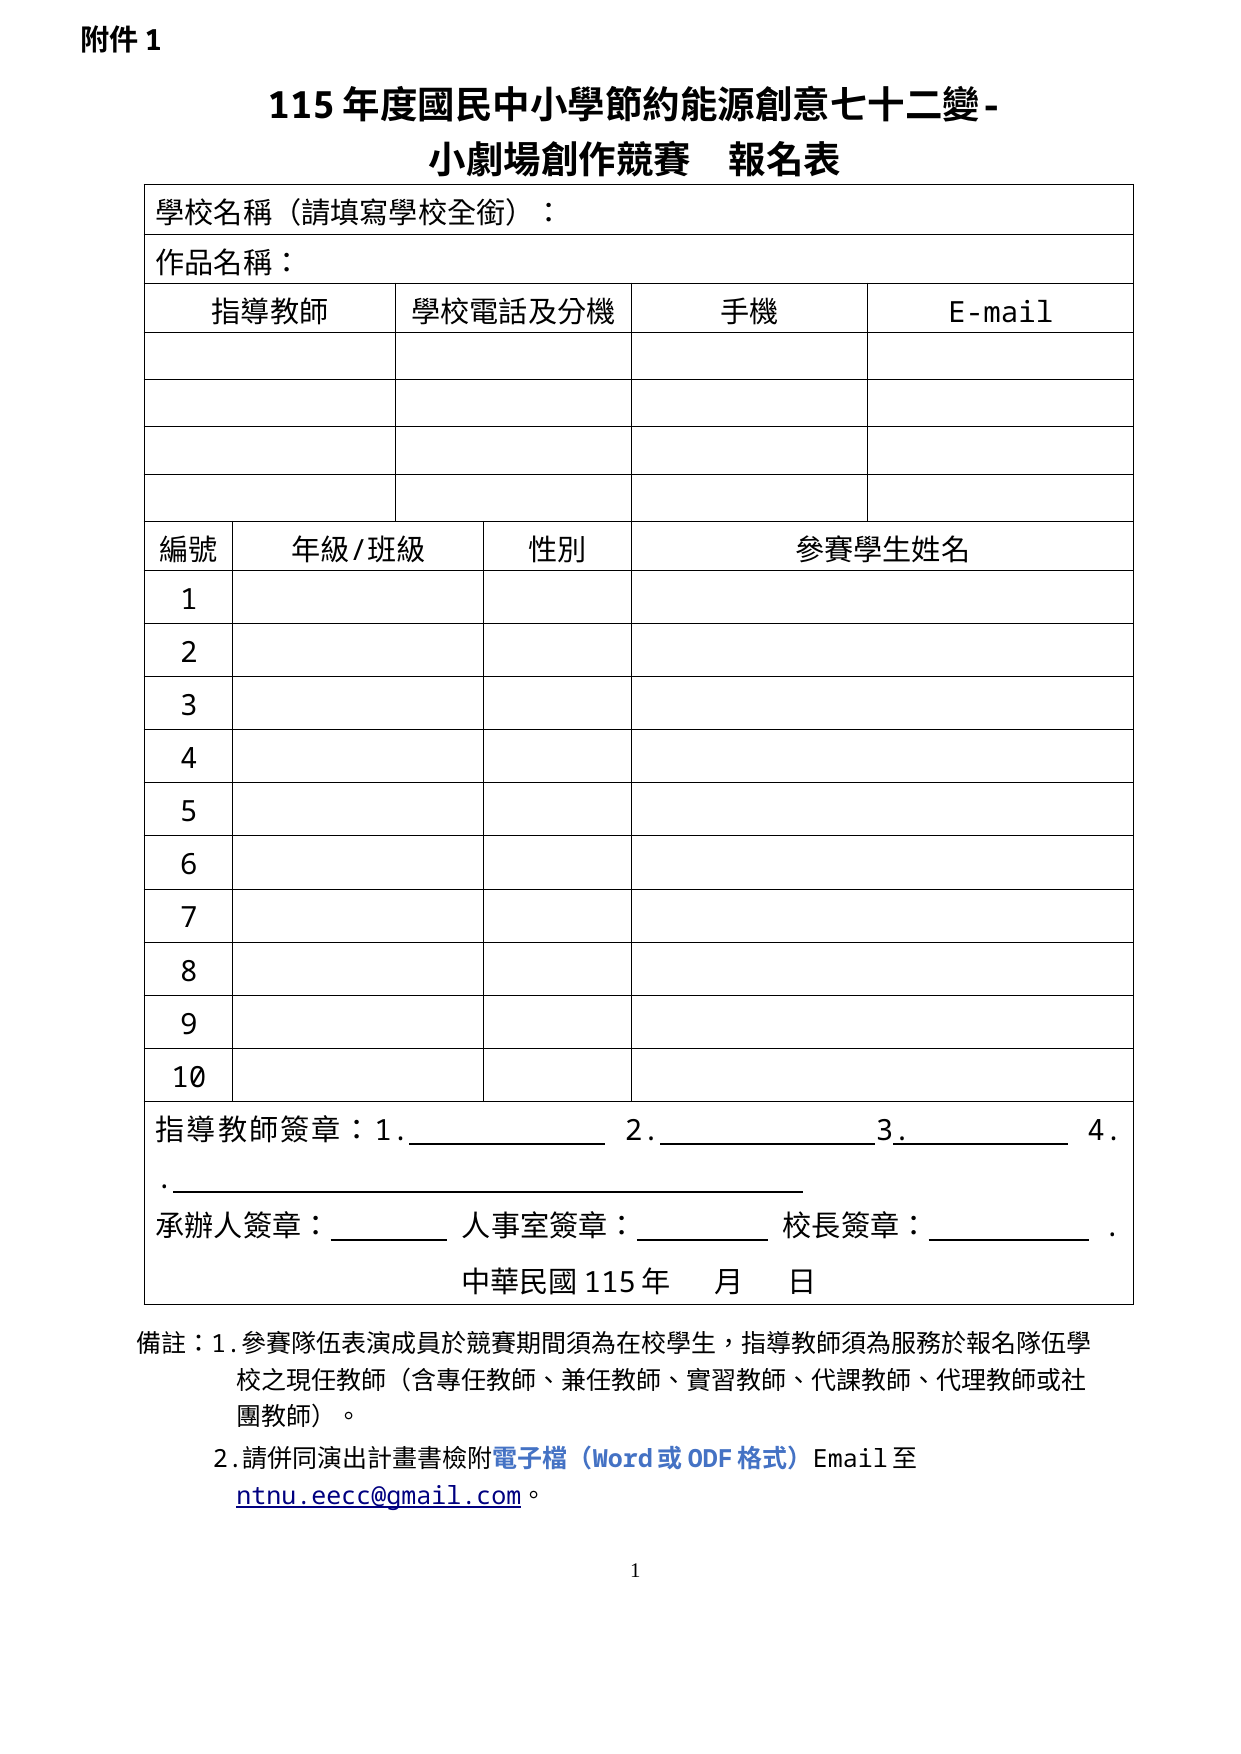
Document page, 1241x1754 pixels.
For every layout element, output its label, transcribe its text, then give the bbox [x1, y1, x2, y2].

table_cell [484, 836, 631, 888]
table_cell [632, 677, 1133, 729]
table_cell [868, 475, 1133, 521]
table_cell 手機 [632, 284, 867, 332]
table_cell [484, 996, 631, 1048]
table_cell 6 [145, 836, 232, 888]
table_cell [145, 427, 395, 473]
table_cell [233, 730, 483, 782]
table_cell [484, 783, 631, 835]
table_header 學校名稱（請填寫學校全銜）： [145, 185, 1133, 234]
table_cell [632, 380, 867, 426]
table_cell 9 [145, 996, 232, 1048]
text [73, 59, 168, 69]
table_cell [233, 996, 483, 1048]
table_cell [484, 943, 631, 995]
table_cell [484, 890, 631, 942]
table_cell [233, 836, 483, 888]
table_cell [233, 624, 483, 676]
table_cell [484, 730, 631, 782]
table_cell [632, 333, 867, 379]
table_cell [868, 380, 1133, 426]
table_cell 7 [145, 890, 232, 942]
text 2.請併同演出計畫書檢附電子檔（Word或ODF格式）Email至ntnu.eecc@gmail.com。 [213, 1439, 1092, 1511]
table_cell [632, 890, 1133, 942]
table_cell 8 [145, 943, 232, 995]
table_cell [233, 1049, 483, 1101]
table_cell [484, 624, 631, 676]
table_cell [632, 783, 1133, 835]
table_cell [145, 380, 395, 426]
table_cell [632, 624, 1133, 676]
table_cell [632, 730, 1133, 782]
table_cell 性別 [484, 522, 631, 570]
table_cell [396, 333, 631, 379]
table_cell 指導教師簽章：1. 2. 3. 4. . 承辦人簽章： 人事室簽章： 校長簽章： . 中華民國115年 月 日 [145, 1102, 1133, 1304]
table_cell 作品名稱： [145, 235, 1133, 283]
table_cell [233, 943, 483, 995]
table_cell 5 [145, 783, 232, 835]
table_cell 編號 [145, 522, 232, 570]
table_cell [396, 475, 631, 521]
text 小劇場創作競賽 報名表 [177, 129, 1092, 184]
table_cell 4 [145, 730, 232, 782]
table_cell [632, 943, 1133, 995]
table_cell 3 [145, 677, 232, 729]
table_cell [632, 836, 1133, 888]
table_cell 學校電話及分機 [396, 284, 631, 332]
table_cell [868, 333, 1133, 379]
table_cell [396, 427, 631, 473]
table_cell [484, 571, 631, 623]
table_cell [145, 333, 395, 379]
table_cell 指導教師 [145, 284, 395, 332]
table_cell [145, 475, 395, 521]
text 備註：1.參賽隊伍表演成員於競賽期間須為在校學生，指導教師須為服務於報名隊伍學校之現任教師（含專任教師、兼任教師、實習教師、代課教師、代理教師或社團教師）。 [136, 1324, 1092, 1433]
table_cell [233, 890, 483, 942]
table_cell 參賽學生姓名 [632, 522, 1133, 570]
table_cell [632, 571, 1133, 623]
table_cell [396, 380, 631, 426]
table_cell [632, 996, 1133, 1048]
table_cell 年級/班級 [233, 522, 483, 570]
table_cell 10 [145, 1049, 232, 1101]
text 115年度國民中小學節約能源創意七十二變- [177, 75, 1092, 129]
table_cell [484, 1049, 631, 1101]
table_cell [233, 677, 483, 729]
table_cell 1 [145, 571, 232, 623]
table_cell [868, 427, 1133, 473]
table_cell [632, 427, 867, 473]
table_cell 2 [145, 624, 232, 676]
table_cell [484, 677, 631, 729]
table_cell [233, 783, 483, 835]
table_cell [632, 475, 867, 521]
table_cell [233, 571, 483, 623]
table_cell [632, 1049, 1133, 1101]
table_cell E-mail [868, 284, 1133, 332]
text 附件1 [73, 17, 168, 59]
